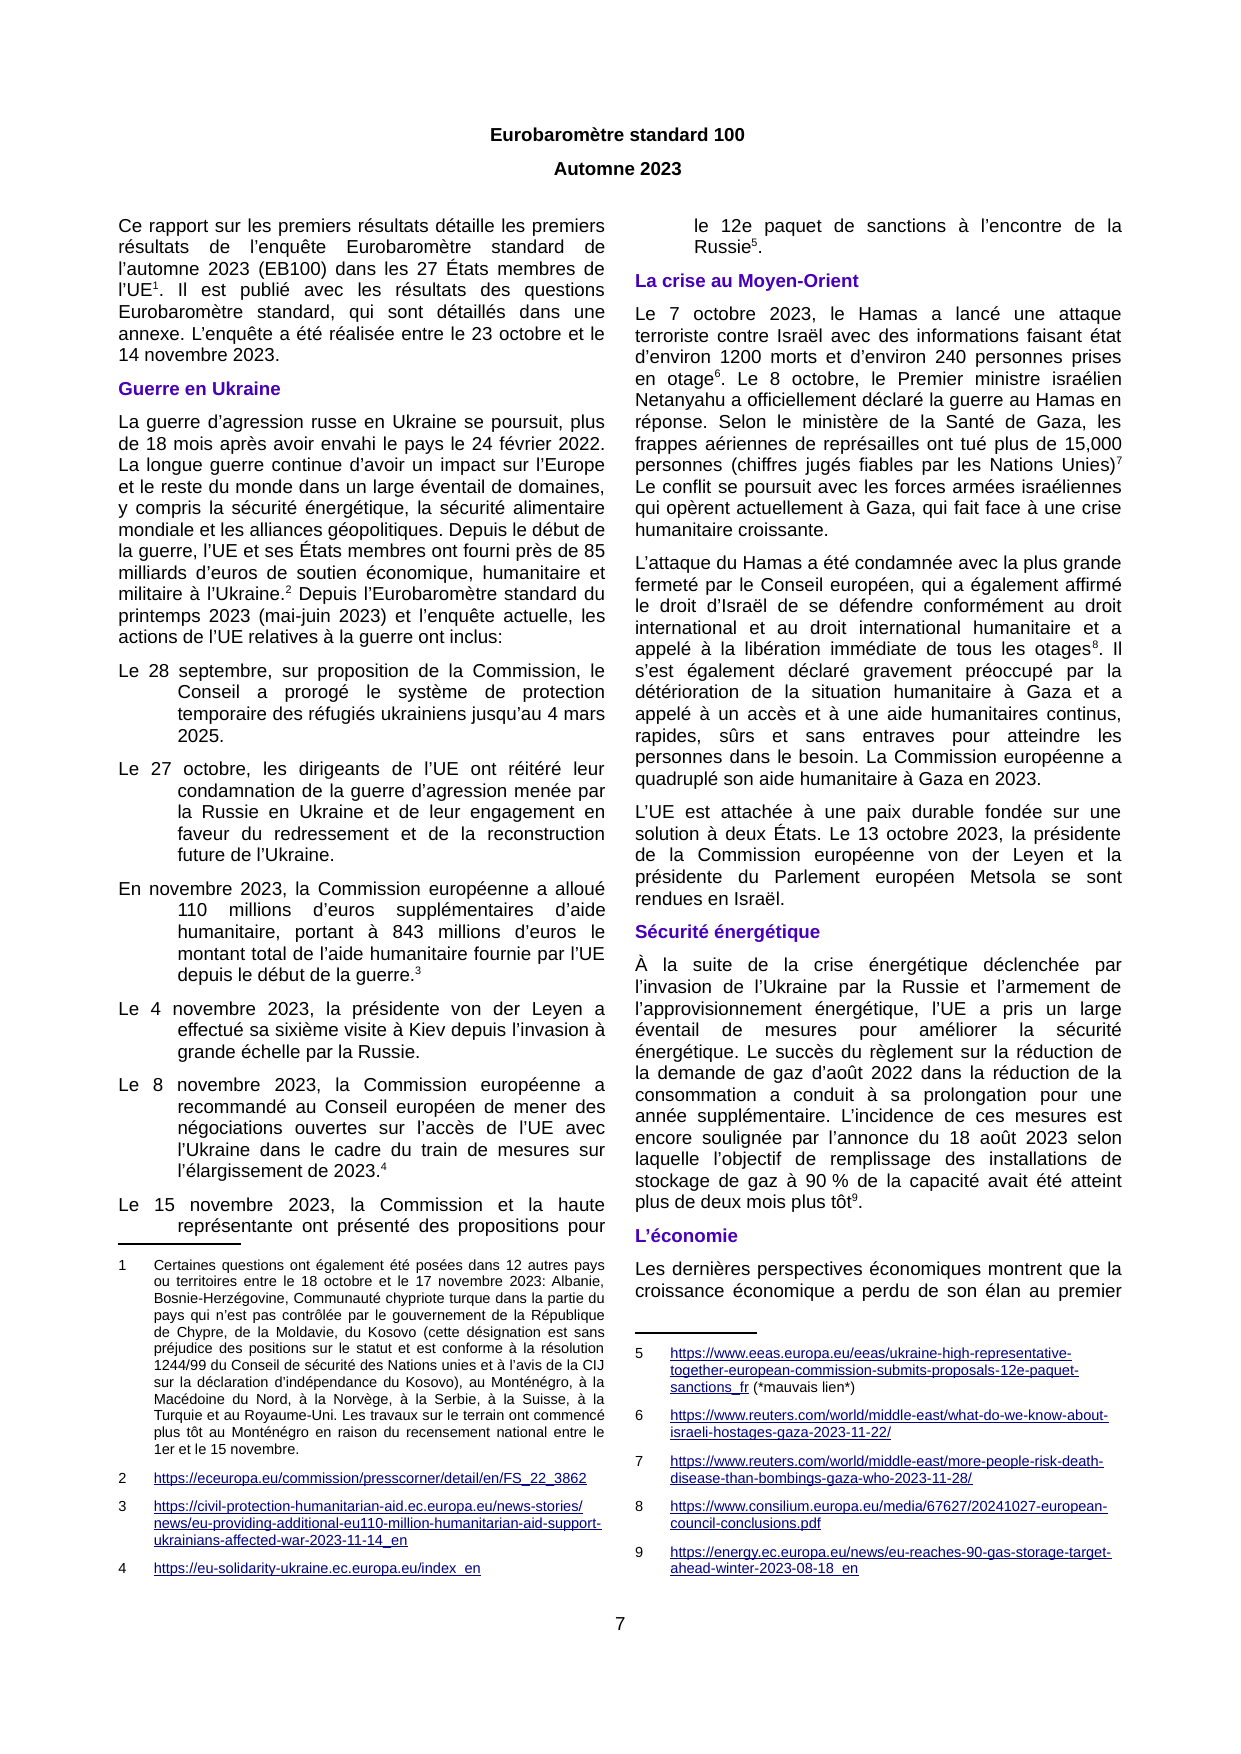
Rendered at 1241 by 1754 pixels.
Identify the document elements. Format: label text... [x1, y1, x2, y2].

text https://www.eeas.europa.eu/eeas/ukraine-high-representative-together-european-commission-submits-proposals-12e-paquet-sanctions_fr (*mauvais lien*) [635, 1345, 1122, 1395]
text L’économie [635, 1225, 1122, 1246]
text Le 15 novembre 2023, la Commission et la haute représentante ont présenté des propositions pour [118, 1193, 605, 1237]
text Le 28 septembre, sur proposition de la Commission, le Conseil a prorogé le système de protection temporaire des réfugiés ukrainiens jusqu’au 4 mars 2025. [118, 660, 605, 746]
text Le 4 novembre 2023, la présidente von der Leyen a effectué sa sixième visite à Kiev depuis l’invasion à grande échelle par la Russie. [118, 997, 605, 1062]
text https://energy.ec.europa.eu/news/eu-reaches-90-gas-storage-target-ahead-winter-2023-08-18_en [635, 1543, 1122, 1577]
text La guerre d’agression russe en Ukraine se poursuit, plus de 18 mois après avoir envahi le pays le 24 février 2022. La longue guerre continue d’avoir un impact sur l’Europe et le reste du monde dans un large éventail de domaines, y compris la sécurité énergétique, la sécurité alimentaire mondiale et les alliances géopolitiques. Depuis le début de la guerre, l’UE et ses États membres ont fourni près de 85 milliards d’euros de soutien économique, humanitaire et militaire à l’Ukraine. Depuis l’Eurobaromètre standard du printemps 2023 (mai-juin 2023) et l’enquête actuelle, les actions de l’UE relatives à la guerre ont inclus: [118, 411, 605, 648]
text L’attaque du Hamas a été condamnée avec la plus grande fermeté par le Conseil européen, qui a également affirmé le droit d’Israël de se défendre conformément au droit international et au droit international humanitaire et a appelé à la libération immédiate de tous les otages. Il s’est également déclaré gravement préoccupé par la détérioration de la situation humanitaire à Gaza et a appelé à un accès et à une aide humanitaires continus, rapides, sûrs et sans entraves pour atteindre les personnes dans le besoin. La Commission européenne a quadruplé son aide humanitaire à Gaza en 2023. [635, 552, 1122, 789]
text À la suite de la crise énergétique déclenchée par l’invasion de l’Ukraine par la Russie et l’armement de l’approvisionnement énergétique, l’UE a pris un large éventail de mesures pour améliorer la sécurité énergétique. Le succès du règlement sur la réduction de la demande de gaz d’août 2022 dans la réduction de la consommation a conduit à sa prolongation pour une année supplémentaire. L’incidence de ces mesures est encore soulignée par l’annonce du 18 août 2023 selon laquelle l’objectif de remplissage des installations de stockage de gaz à 90 % de la capacité avait été atteint plus de deux mois plus tôt. [635, 954, 1122, 1213]
text Le 8 novembre 2023, la Commission européenne a recommandé au Conseil européen de mener des négociations ouvertes sur l’accès de l’UE avec l’Ukraine dans le cadre du train de mesures sur l’élargissement de 2023. [118, 1074, 605, 1182]
text https://www.reuters.com/world/middle-east/more-people-risk-death-disease-than-bombings-gaza-who-2023-11-28/ [635, 1452, 1122, 1486]
text La crise au Moyen-Orient [635, 269, 1122, 291]
text Certaines questions ont également été posées dans 12 autres pays ou territoires entre le 18 octobre et le 17 novembre 2023: Albanie, Bosnie-Herzégovine, Communauté chypriote turque dans la partie du pays qui n’est pas contrôlée par le gouvernement de la République de Chypre, de la Moldavie, du Kosovo (cette désignation est sans préjudice des positions sur le statut et est conforme à la résolution 1244/99 du Conseil de sécurité des Nations unies et à l’avis de la CIJ sur la déclaration d’indépendance du Kosovo), au Monténégro, à la Macédoine du Nord, à la Norvège, à la Serbie, à la Suisse, à la Turquie et au Royaume-Uni. Les travaux sur le terrain ont commencé plus tôt au Monténégro en raison du recensement national entre le 1er et le 15 novembre. [118, 1256, 605, 1457]
text https://www.reuters.com/world/middle-east/what-do-we-know-about-israeli-hostages-gaza-2023-11-22/ [635, 1407, 1122, 1441]
text le 12e paquet de sanctions à l’encontre de la Russie. [635, 214, 1122, 258]
text Sécurité énergétique [635, 921, 1122, 942]
text Ce rapport sur les premiers résultats détaille les premiers résultats de l’enquête Eurobaromètre standard de l’automne 2023 (EB100) dans les 27 États membres de l’UE. Il est publié avec les résultats des questions Eurobaromètre standard, qui sont détaillés dans une annexe. L’enquête a été réalisée entre le 23 octobre et le 14 novembre 2023. [118, 214, 605, 365]
text https://eu-solidarity-ukraine.ec.europa.eu/index_en [118, 1560, 605, 1577]
text En novembre 2023, la Commission européenne a alloué 110 millions d’euros supplémentaires d’aide humanitaire, portant à 843 millions d’euros le montant total de l’aide humanitaire fournie par l’UE depuis le début de la guerre. [118, 878, 605, 985]
text Le 27 octobre, les dirigeants de l’UE ont réitéré leur condamnation de la guerre d’agression menée par la Russie en Ukraine et de leur engagement en faveur du redressement et de la reconstruction future de l’Ukraine. [118, 758, 605, 866]
text https://civil-protection-humanitarian-aid.ec.europa.eu/news-stories/news/eu-providing-additional-eu110-million-humanitarian-aid-support-ukrainians-affected-war-2023-11-14_en [118, 1498, 605, 1548]
text https://www.consilium.europa.eu/media/67627/20241027-european-council-conclusions.pdf [635, 1498, 1122, 1531]
text L’UE est attachée à une paix durable fondée sur une solution à deux États. Le 13 octobre 2023, la présidente de la Commission européenne von der Leyen et la présidente du Parlement européen Metsola se sont rendues en Israël. [635, 801, 1122, 909]
text Guerre en Ukraine [118, 377, 605, 399]
text Les dernières perspectives économiques montrent que la croissance économique a perdu de son élan au premier [635, 1258, 1122, 1301]
text https://eceuropa.eu/commission/presscorner/detail/en/FS_22_3862 [118, 1469, 605, 1486]
text Le 7 octobre 2023, le Hamas a lancé une attaque terroriste contre Israël avec des informations faisant état d’environ 1200 morts et d’environ 240 personnes prises en otage. Le 8 octobre, le Premier ministre israélien Netanyahu a officiellement déclaré la guerre au Hamas en réponse. Selon le ministère de la Santé de Gaza, les frappes aériennes de représailles ont tué plus de 15,000 personnes (chiffres jugés fiables par les Nations Unies) Le conflit se poursuit avec les forces armées israéliennes qui opèrent actuellement à Gaza, qui fait face à une crise humanitaire croissante. [635, 303, 1122, 540]
